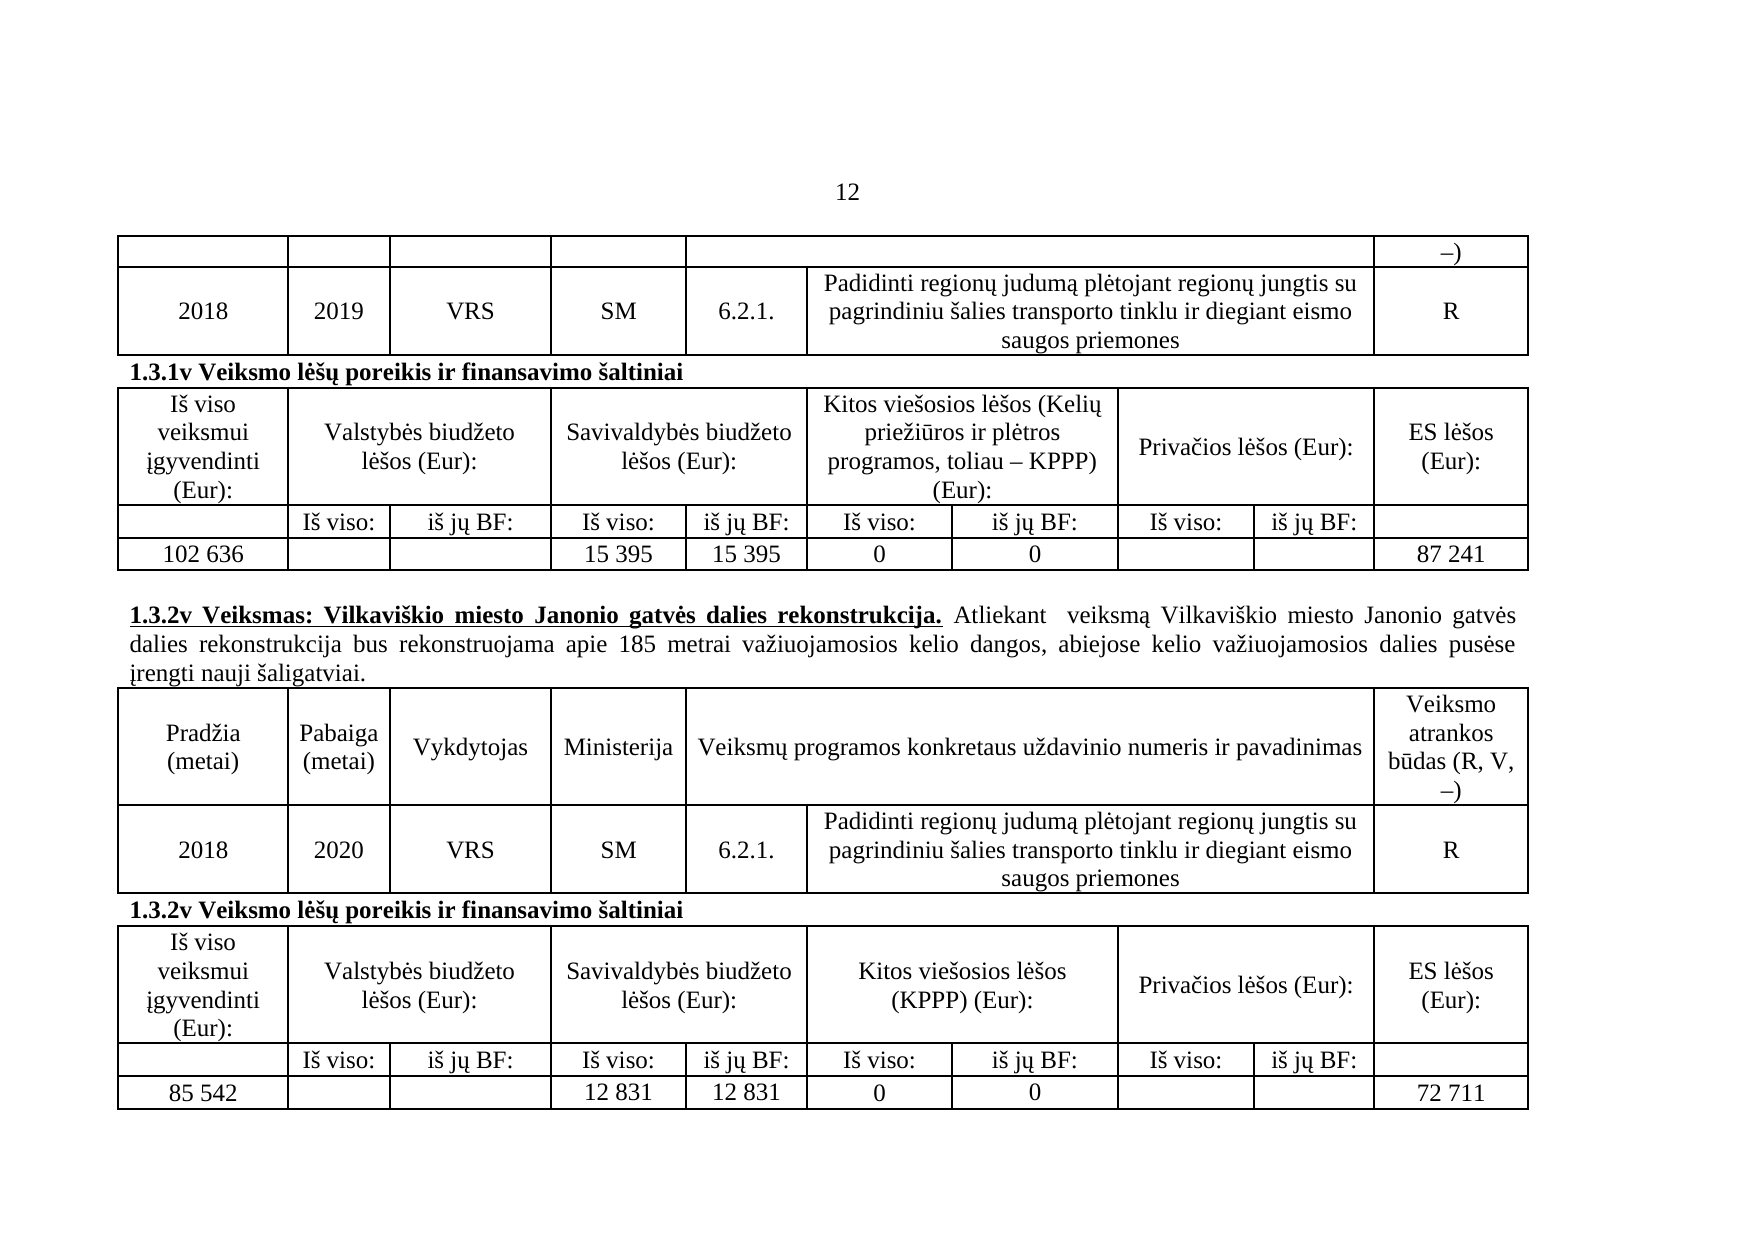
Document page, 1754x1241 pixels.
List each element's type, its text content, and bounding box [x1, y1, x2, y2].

table_cell SM [552, 806, 685, 892]
table_cell 1.3.2v Veiksmas: Vilkaviškio miesto Janonio gatvės dalies rekonstrukcija. Atliekant veiksmą Vilkaviškio miesto Janonio gatvės dalies rekonstrukcija bus rekonstruojama apie 185 metrai važiuojamosios kelio dangos, abiejose kelio važiuojamosios dalies pusėse įrengti nauji šaligatviai. [118, 601, 1528, 687]
table_cell Iš viso: [289, 1044, 389, 1075]
table_cell [1163, 571, 1249, 601]
table_cell [118, 571, 221, 601]
table_cell [469, 571, 566, 601]
table_cell 2018 [119, 806, 287, 892]
table_cell [1553, 925, 1577, 1042]
table_cell Kitos viešosios lėšos (Kelių priežiūros ir plėtros programos, toliau – KPPP) (Eur): [808, 389, 1117, 504]
table_cell ES lėšos (Eur): [1375, 389, 1527, 504]
table_cell 6.2.1. [687, 806, 806, 892]
table_cell [1411, 1110, 1433, 1139]
table_cell 0 [808, 1077, 951, 1108]
table_cell [247, 571, 351, 601]
table_cell [1530, 569, 1553, 601]
table_cell Pabaiga (metai) [289, 689, 389, 804]
table_cell [1530, 925, 1553, 1042]
table_cell [1530, 1075, 1553, 1108]
table_cell [1553, 1042, 1577, 1075]
table_cell [1530, 892, 1553, 925]
table_cell [1553, 387, 1577, 504]
table_cell VRS [391, 806, 550, 892]
table_cell [1530, 235, 1553, 266]
table_cell [118, 1110, 221, 1139]
table_cell [1530, 266, 1553, 354]
table_cell Savivaldybės biudžeto lėšos (Eur): [552, 927, 806, 1042]
table_cell [289, 539, 389, 569]
table_cell Valstybės biudžeto lėšos (Eur): [289, 927, 550, 1042]
table_cell [1255, 539, 1373, 569]
table_cell [667, 1110, 700, 1139]
table_cell Veiksmų programos konkretaus uždavinio numeris ir pavadinimas [687, 689, 1373, 804]
table_cell [1330, 571, 1411, 601]
table_cell [1530, 1042, 1553, 1075]
table_cell 2018 [119, 268, 287, 354]
table_cell Iš viso: [552, 506, 685, 537]
table_cell Iš viso: [1119, 1044, 1253, 1075]
table_cell SM [552, 268, 685, 354]
table_cell [391, 237, 550, 266]
table_cell R [1375, 806, 1527, 892]
table_cell 102 636 [119, 539, 287, 569]
table_cell Privačios lėšos (Eur): [1119, 927, 1373, 1042]
table_cell [1330, 1110, 1411, 1139]
table_cell [1553, 266, 1577, 354]
table_cell [1249, 1110, 1330, 1139]
table_cell [1119, 1077, 1253, 1108]
table_cell R [1375, 268, 1527, 354]
table_cell iš jų BF: [687, 506, 806, 537]
table_cell [1553, 569, 1577, 601]
table_cell [700, 1110, 807, 1139]
table_cell Iš viso: [289, 506, 389, 537]
table_cell [1530, 687, 1553, 804]
table_cell 1.3.1v Veiksmo lėšų poreikis ir finansavimo šaltiniai [118, 356, 1528, 387]
table_cell [1553, 601, 1577, 687]
table_cell [1553, 1075, 1577, 1108]
table_cell [1375, 1044, 1527, 1075]
table_cell [1530, 601, 1553, 687]
table_cell Veiksmo atrankos būdas (R, V, –) [1375, 689, 1527, 804]
table_cell [1434, 1108, 1530, 1139]
table_cell 12 831 [552, 1077, 685, 1108]
table_cell 15 395 [552, 539, 685, 569]
table_cell 85 542 [119, 1077, 287, 1108]
table_cell [1530, 537, 1553, 569]
table_cell [996, 571, 1081, 601]
table_cell [830, 571, 916, 601]
table_cell 0 [953, 539, 1117, 569]
table_cell [1553, 892, 1577, 925]
table_cell [1530, 354, 1553, 387]
table_cell 6.2.1. [687, 268, 806, 354]
table_cell [469, 1110, 566, 1139]
table_cell [1553, 1108, 1577, 1139]
table_cell [1553, 504, 1577, 537]
table_cell [1119, 539, 1253, 569]
table_cell [1255, 1077, 1373, 1108]
table_cell 12 831 [687, 1077, 806, 1108]
table_cell [221, 1110, 247, 1139]
table_cell [351, 1110, 374, 1139]
table_cell [289, 237, 389, 266]
table_cell [289, 1077, 389, 1108]
table_cell Iš viso: [808, 1044, 951, 1075]
table_cell [700, 571, 807, 601]
table_cell [1081, 1110, 1163, 1139]
table_cell iš jų BF: [953, 506, 1117, 537]
table_cell [1553, 687, 1577, 804]
table_cell iš jų BF: [687, 1044, 806, 1075]
table_cell iš jų BF: [1255, 506, 1373, 537]
table_cell [1163, 1110, 1249, 1139]
table_cell [807, 1110, 830, 1139]
table_cell [1375, 506, 1527, 537]
table_cell [807, 571, 830, 601]
table_cell [1249, 571, 1330, 601]
table_cell Padidinti regionų judumą plėtojant regionų jungtis su pagrindiniu šalies transporto tinklu ir diegiant eismo saugos priemones [808, 268, 1373, 354]
table_cell [1434, 569, 1530, 601]
table_cell [566, 1110, 667, 1139]
table_cell [1553, 235, 1577, 266]
table_cell Iš viso: [808, 506, 951, 537]
table_cell Savivaldybės biudžeto lėšos (Eur): [552, 389, 806, 504]
table_cell [667, 571, 700, 601]
table_cell [1530, 804, 1553, 892]
table_cell Iš viso veiksmui įgyvendinti (Eur): [119, 389, 287, 504]
table_cell 2019 [289, 268, 389, 354]
table_cell 0 [953, 1077, 1117, 1108]
table_cell Iš viso veiksmui įgyvendinti (Eur): [119, 927, 287, 1042]
table_cell –) [1375, 237, 1527, 266]
table_cell [996, 1110, 1081, 1139]
table_cell [119, 506, 287, 537]
table_cell [552, 237, 685, 266]
table_cell [566, 571, 667, 601]
table_cell iš jų BF: [391, 506, 550, 537]
table_cell ES lėšos (Eur): [1375, 927, 1527, 1042]
table_cell Privačios lėšos (Eur): [1119, 389, 1373, 504]
table_cell [1553, 354, 1577, 387]
table_cell [391, 539, 550, 569]
table_cell [687, 237, 1373, 266]
table_cell [1530, 504, 1553, 537]
table_cell 1.3.2v Veiksmo lėšų poreikis ir finansavimo šaltiniai [118, 894, 1528, 925]
table_cell 72 711 [1375, 1077, 1527, 1108]
table_cell iš jų BF: [1255, 1044, 1373, 1075]
table_cell [374, 571, 468, 601]
table_cell 15 395 [687, 539, 806, 569]
table_cell iš jų BF: [953, 1044, 1117, 1075]
table_cell [391, 1077, 550, 1108]
table_cell Kitos viešosios lėšos (KPPP) (Eur): [808, 927, 1117, 1042]
table_cell [916, 571, 996, 601]
table_cell iš jų BF: [391, 1044, 550, 1075]
table_cell [830, 1110, 916, 1139]
table_cell [119, 237, 287, 266]
table_cell [119, 1044, 287, 1075]
table_cell Vykdytojas [391, 689, 550, 804]
table_cell VRS [391, 268, 550, 354]
table_cell [1411, 571, 1433, 601]
table_cell 87 241 [1375, 539, 1527, 569]
table_cell 0 [808, 539, 951, 569]
table_cell [1530, 1108, 1553, 1139]
table_cell [247, 1110, 351, 1139]
table_cell Padidinti regionų judumą plėtojant regionų jungtis su pagrindiniu šalies transporto tinklu ir diegiant eismo saugos priemones [808, 806, 1373, 892]
table_cell [1530, 387, 1553, 504]
table_cell [221, 571, 247, 601]
table_cell Iš viso: [552, 1044, 685, 1075]
table_cell Ministerija [552, 689, 685, 804]
table_cell [1553, 804, 1577, 892]
table_cell [1553, 537, 1577, 569]
table_cell [1081, 571, 1163, 601]
table_cell Iš viso: [1119, 506, 1253, 537]
table_cell Pradžia (metai) [119, 689, 287, 804]
table_cell Valstybės biudžeto lėšos (Eur): [289, 389, 550, 504]
table_cell [351, 571, 374, 601]
table_cell [374, 1110, 468, 1139]
table_cell 2020 [289, 806, 389, 892]
table_cell [916, 1110, 996, 1139]
